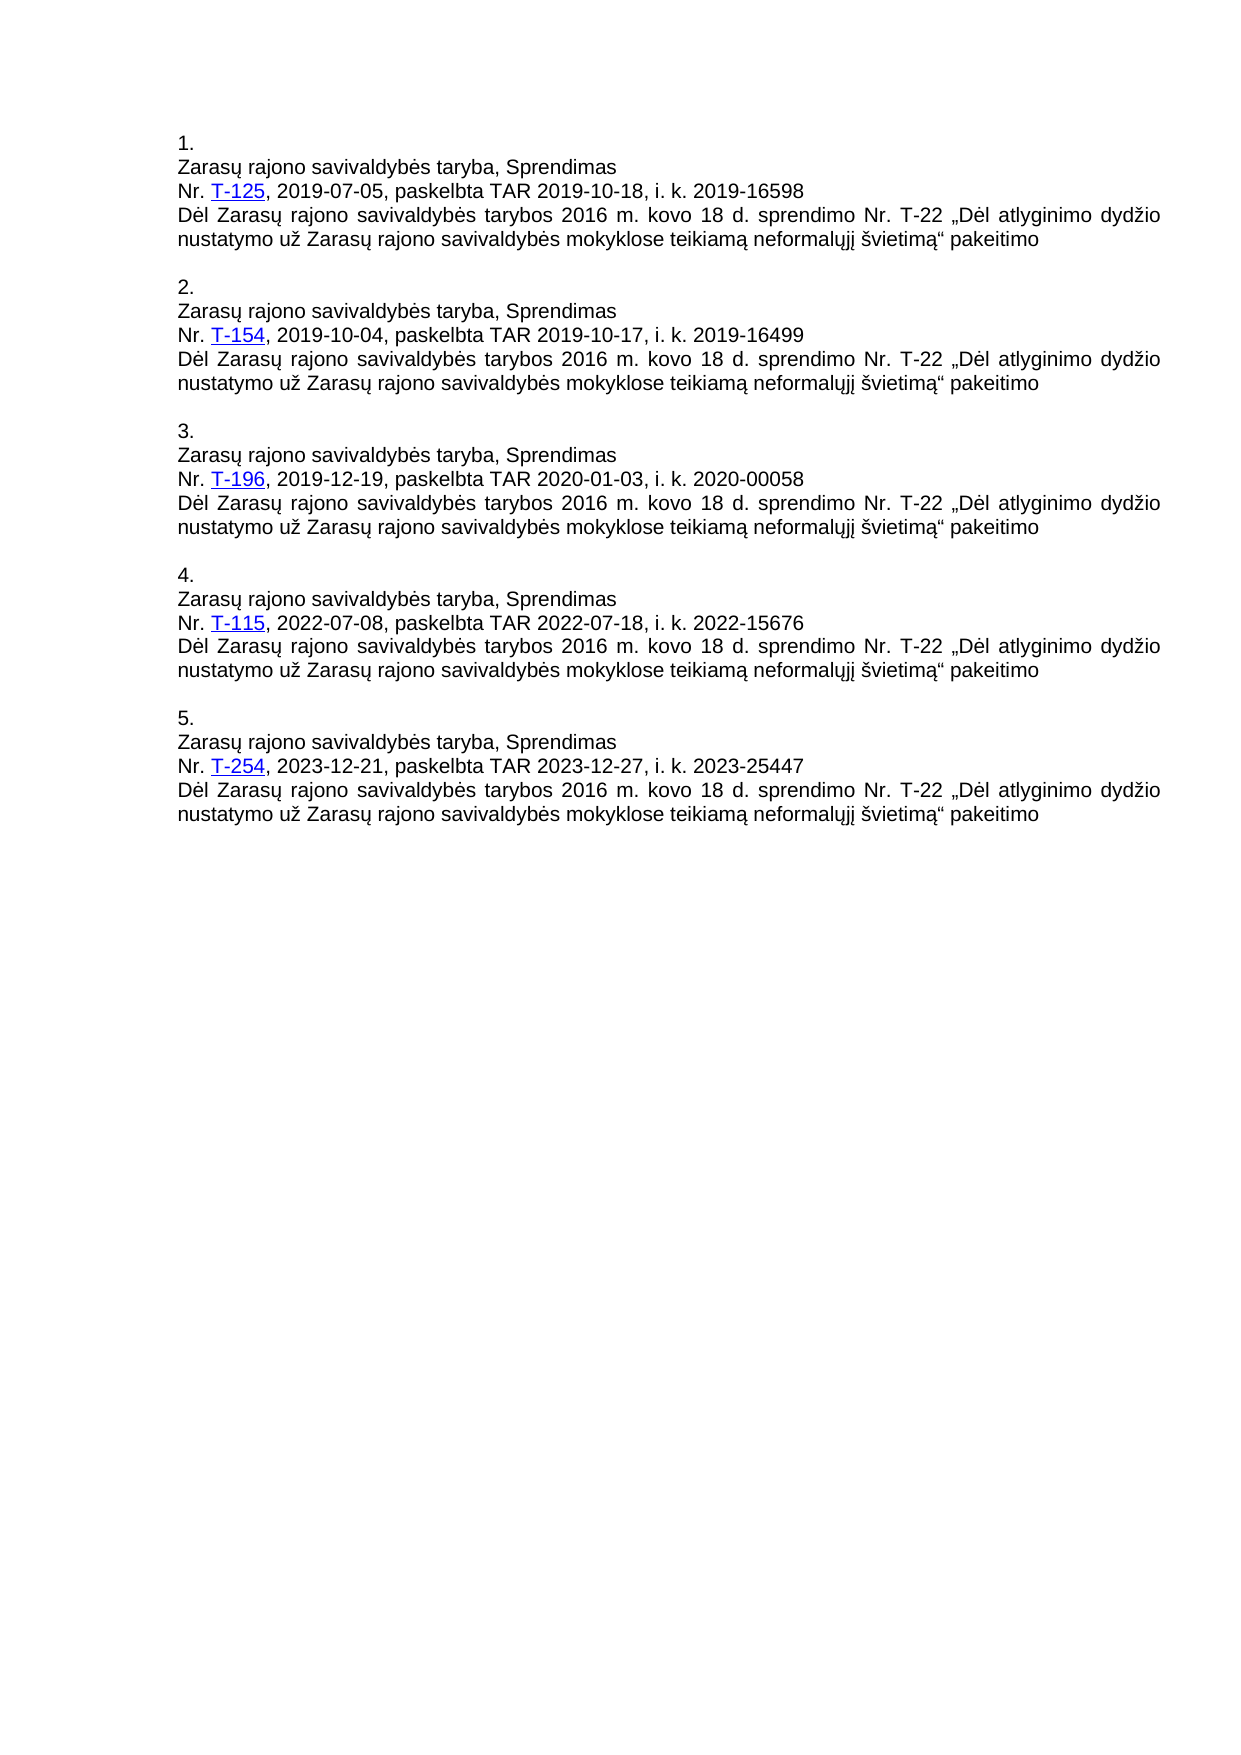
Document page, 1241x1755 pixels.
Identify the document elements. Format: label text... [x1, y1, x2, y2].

text Dėl Zarasų rajono savivaldybės tarybos 2016 m. kovo 18 d. sprendimo Nr. T-22 „Dėl atlyginimo dydžio nustatymo už Zarasų rajono savivaldybės mokyklose teikiamą neformalųjį švietimą“ pakeitimo [177, 347, 1162, 395]
text 4. [177, 562, 1162, 586]
text 5. [177, 706, 1162, 730]
text 1. [177, 131, 1162, 155]
text Zarasų rajono savivaldybės taryba, Sprendimas [177, 586, 1162, 610]
text Zarasų rajono savivaldybės taryba, Sprendimas [177, 443, 1162, 467]
text Zarasų rajono savivaldybės taryba, Sprendimas [177, 155, 1162, 179]
text Nr. T-196, 2019-12-19, paskelbta TAR 2020-01-03, i. k. 2020-00058 [177, 467, 1162, 491]
text Zarasų rajono savivaldybės taryba, Sprendimas [177, 299, 1162, 323]
text Dėl Zarasų rajono savivaldybės tarybos 2016 m. kovo 18 d. sprendimo Nr. T-22 „Dėl atlyginimo dydžio nustatymo už Zarasų rajono savivaldybės mokyklose teikiamą neformalųjį švietimą“ pakeitimo [177, 634, 1162, 682]
text Dėl Zarasų rajono savivaldybės tarybos 2016 m. kovo 18 d. sprendimo Nr. T-22 „Dėl atlyginimo dydžio nustatymo už Zarasų rajono savivaldybės mokyklose teikiamą neformalųjį švietimą“ pakeitimo [177, 778, 1162, 826]
text Nr. T-254, 2023-12-21, paskelbta TAR 2023-12-27, i. k. 2023-25447 [177, 754, 1162, 778]
text Dėl Zarasų rajono savivaldybės tarybos 2016 m. kovo 18 d. sprendimo Nr. T-22 „Dėl atlyginimo dydžio nustatymo už Zarasų rajono savivaldybės mokyklose teikiamą neformalųjį švietimą“ pakeitimo [177, 203, 1162, 251]
text Dėl Zarasų rajono savivaldybės tarybos 2016 m. kovo 18 d. sprendimo Nr. T-22 „Dėl atlyginimo dydžio nustatymo už Zarasų rajono savivaldybės mokyklose teikiamą neformalųjį švietimą“ pakeitimo [177, 491, 1162, 538]
text Nr. T-125, 2019-07-05, paskelbta TAR 2019-10-18, i. k. 2019-16598 [177, 179, 1162, 203]
text 3. [177, 419, 1162, 443]
text 2. [177, 275, 1162, 299]
text Nr. T-115, 2022-07-08, paskelbta TAR 2022-07-18, i. k. 2022-15676 [177, 610, 1162, 634]
text Zarasų rajono savivaldybės taryba, Sprendimas [177, 730, 1162, 754]
text Nr. T-154, 2019-10-04, paskelbta TAR 2019-10-17, i. k. 2019-16499 [177, 323, 1162, 347]
